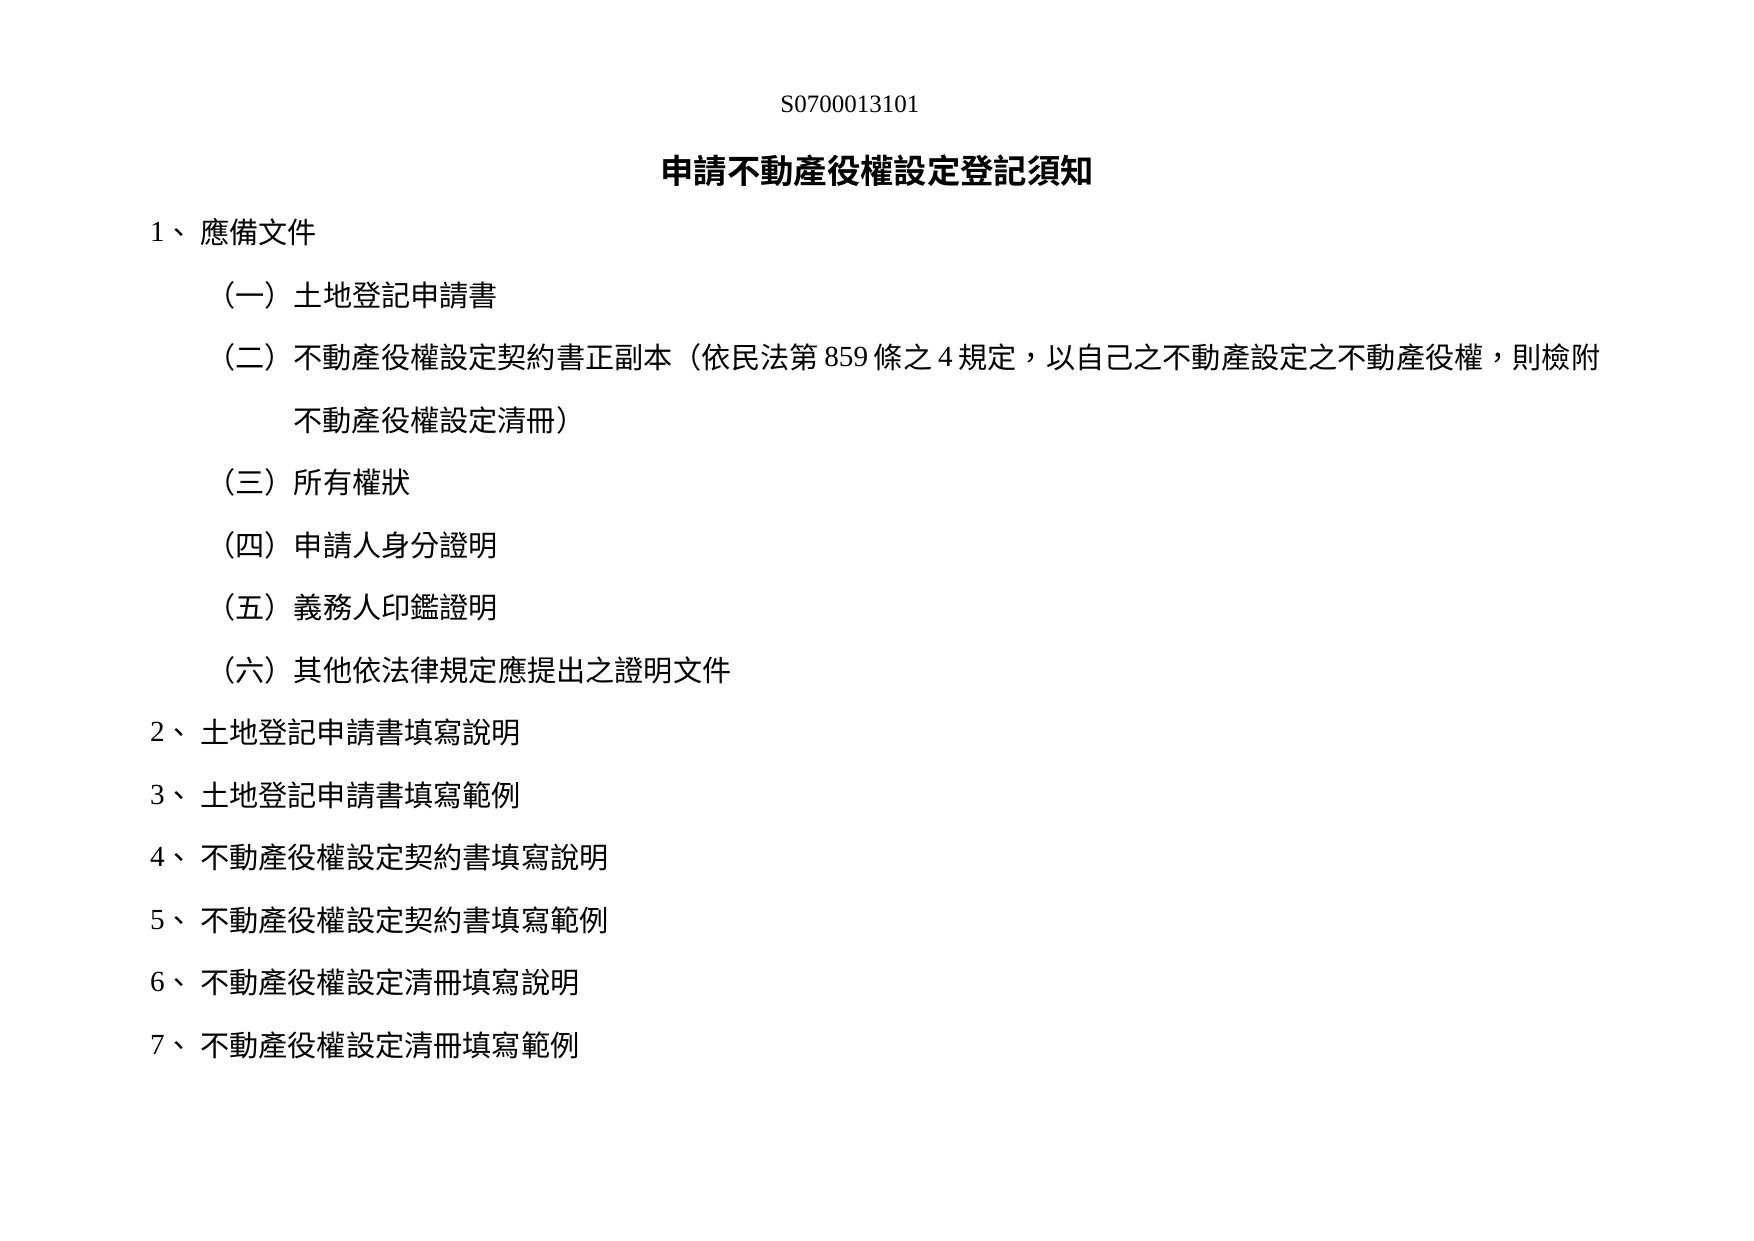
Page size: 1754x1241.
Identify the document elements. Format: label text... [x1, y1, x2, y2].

list 土地登記申請書填寫說明 [150, 689, 1604, 752]
text 申請不動產役權設定登記須知 [150, 127, 1604, 189]
list 應備文件 [150, 189, 1604, 252]
text （三）所有權狀 [150, 439, 1604, 502]
list 不動產役權設定清冊填寫範例 [150, 1002, 1604, 1064]
list 土地登記申請書填寫範例 [150, 752, 1604, 814]
list 不動產役權設定契約書填寫說明 [150, 814, 1604, 877]
list 不動產役權設定清冊填寫說明 [150, 939, 1604, 1002]
list 不動產役權設定契約書填寫範例 [150, 877, 1604, 939]
text （二）不動產役權設定契約書正副本（依民法第859條之4規定，以自己之不動產設定之不動產役權，則檢附不動產役權設定清冊） [206, 314, 1604, 439]
text （四）申請人身分證明 [150, 502, 1604, 564]
text （五）義務人印鑑證明 [150, 564, 1604, 627]
text （一）土地登記申請書 [150, 252, 1604, 314]
text （六）其他依法律規定應提出之證明文件 [150, 627, 1604, 689]
